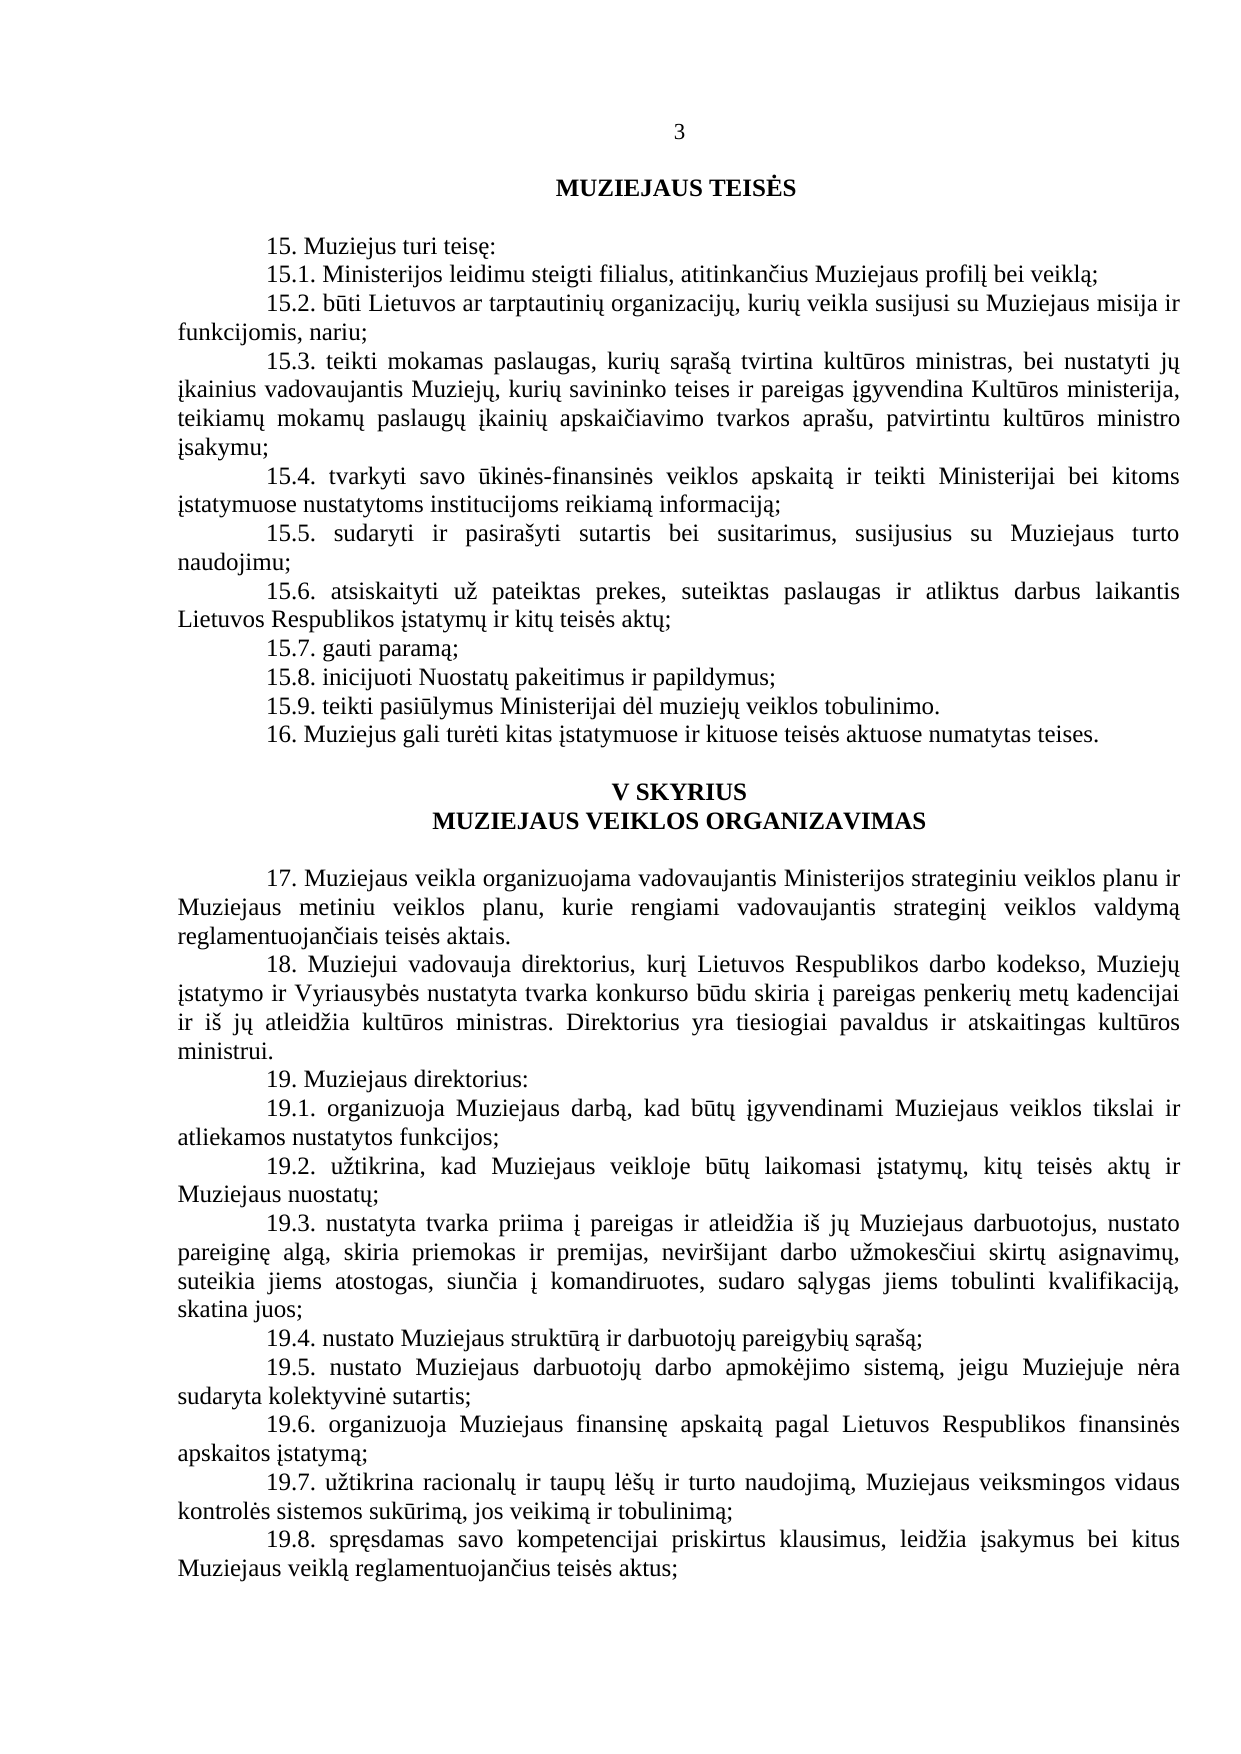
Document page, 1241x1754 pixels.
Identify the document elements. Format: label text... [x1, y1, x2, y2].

text 15.7. gauti paramą; [177, 633, 1181, 662]
text 19.1. organizuoja Muziejaus darbą, kad būtų įgyvendinami Muziejaus veiklos tikslai ir atliekamos nustatytos funkcijos; [177, 1093, 1181, 1151]
text 19.8. spręsdamas savo kompetencijai priskirtus klausimus, leidžia įsakymus bei kitus Muziejaus veiklą reglamentuojančius teisės aktus; [177, 1524, 1181, 1582]
text V SKYRIUS [177, 777, 1181, 806]
text MUZIEJAUS TEISĖS [177, 173, 1181, 202]
text 15.1. Ministerijos leidimu steigti filialus, atitinkančius Muziejaus profilį bei veiklą; [177, 259, 1181, 288]
text 15.5. sudaryti ir pasirašyti sutartis bei susitarimus, susijusius su Muziejaus turto naudojimu; [177, 518, 1181, 576]
text 19.5. nustato Muziejaus darbuotojų darbo apmokėjimo sistemą, jeigu Muziejuje nėra sudaryta kolektyvinė sutartis; [177, 1352, 1181, 1409]
text 19.4. nustato Muziejaus struktūrą ir darbuotojų pareigybių sąrašą; [177, 1323, 1181, 1352]
text 15.2. būti Lietuvos ar tarptautinių organizacijų, kurių veikla susijusi su Muziejaus misija ir funkcijomis, nariu; [177, 288, 1181, 346]
text 19. Muziejaus direktorius: [177, 1064, 1181, 1093]
text 19.7. užtikrina racionalų ir taupų lėšų ir turto naudojimą, Muziejaus veiksmingos vidaus kontrolės sistemos sukūrimą, jos veikimą ir tobulinimą; [177, 1467, 1181, 1524]
text 15. Muziejus turi teisę: [177, 231, 1181, 259]
text 17. Muziejaus veikla organizuojama vadovaujantis Ministerijos strateginiu veiklos planu ir Muziejaus metiniu veiklos planu, kurie rengiami vadovaujantis strateginį veiklos valdymą reglamentuojančiais teisės aktais. [177, 863, 1181, 949]
text 19.6. organizuoja Muziejaus finansinę apskaitą pagal Lietuvos Respublikos finansinės apskaitos įstatymą; [177, 1409, 1181, 1467]
text 15.3. teikti mokamas paslaugas, kurių sąrašą tvirtina kultūros ministras, bei nustatyti jų įkainius vadovaujantis Muziejų, kurių savininko teises ir pareigas įgyvendina Kultūros ministerija, teikiamų mokamų paslaugų įkainių apskaičiavimo tvarkos aprašu, patvirtintu kultūros ministro įsakymu; [177, 346, 1181, 461]
text 19.3. nustatyta tvarka priima į pareigas ir atleidžia iš jų Muziejaus darbuotojus, nustato pareiginę algą, skiria priemokas ir premijas, neviršijant darbo užmokesčiui skirtų asignavimų, suteikia jiems atostogas, siunčia į komandiruotes, sudaro sąlygas jiems tobulinti kvalifikaciją, skatina juos; [177, 1208, 1181, 1323]
text MUZIEJAUS VEIKLOS ORGANIZAVIMAS [177, 806, 1181, 834]
text 18. Muziejui vadovauja direktorius, kurį Lietuvos Respublikos darbo kodekso, Muziejų įstatymo ir Vyriausybės nustatyta tvarka konkurso būdu skiria į pareigas penkerių metų kadencijai ir iš jų atleidžia kultūros ministras. Direktorius yra tiesiogiai pavaldus ir atskaitingas kultūros ministrui. [177, 949, 1181, 1064]
text 15.4. tvarkyti savo ūkinės-finansinės veiklos apskaitą ir teikti Ministerijai bei kitoms įstatymuose nustatytoms institucijoms reikiamą informaciją; [177, 461, 1181, 518]
text 15.6. atsiskaityti už pateiktas prekes, suteiktas paslaugas ir atliktus darbus laikantis Lietuvos Respublikos įstatymų ir kitų teisės aktų; [177, 576, 1181, 633]
text 15.9. teikti pasiūlymus Ministerijai dėl muziejų veiklos tobulinimo. [177, 691, 1181, 719]
text 16. Muziejus gali turėti kitas įstatymuose ir kituose teisės aktuose numatytas teises. [177, 719, 1181, 748]
text 19.2. užtikrina, kad Muziejaus veikloje būtų laikomasi įstatymų, kitų teisės aktų ir Muziejaus nuostatų; [177, 1151, 1181, 1208]
text 15.8. inicijuoti Nuostatų pakeitimus ir papildymus; [177, 662, 1181, 691]
